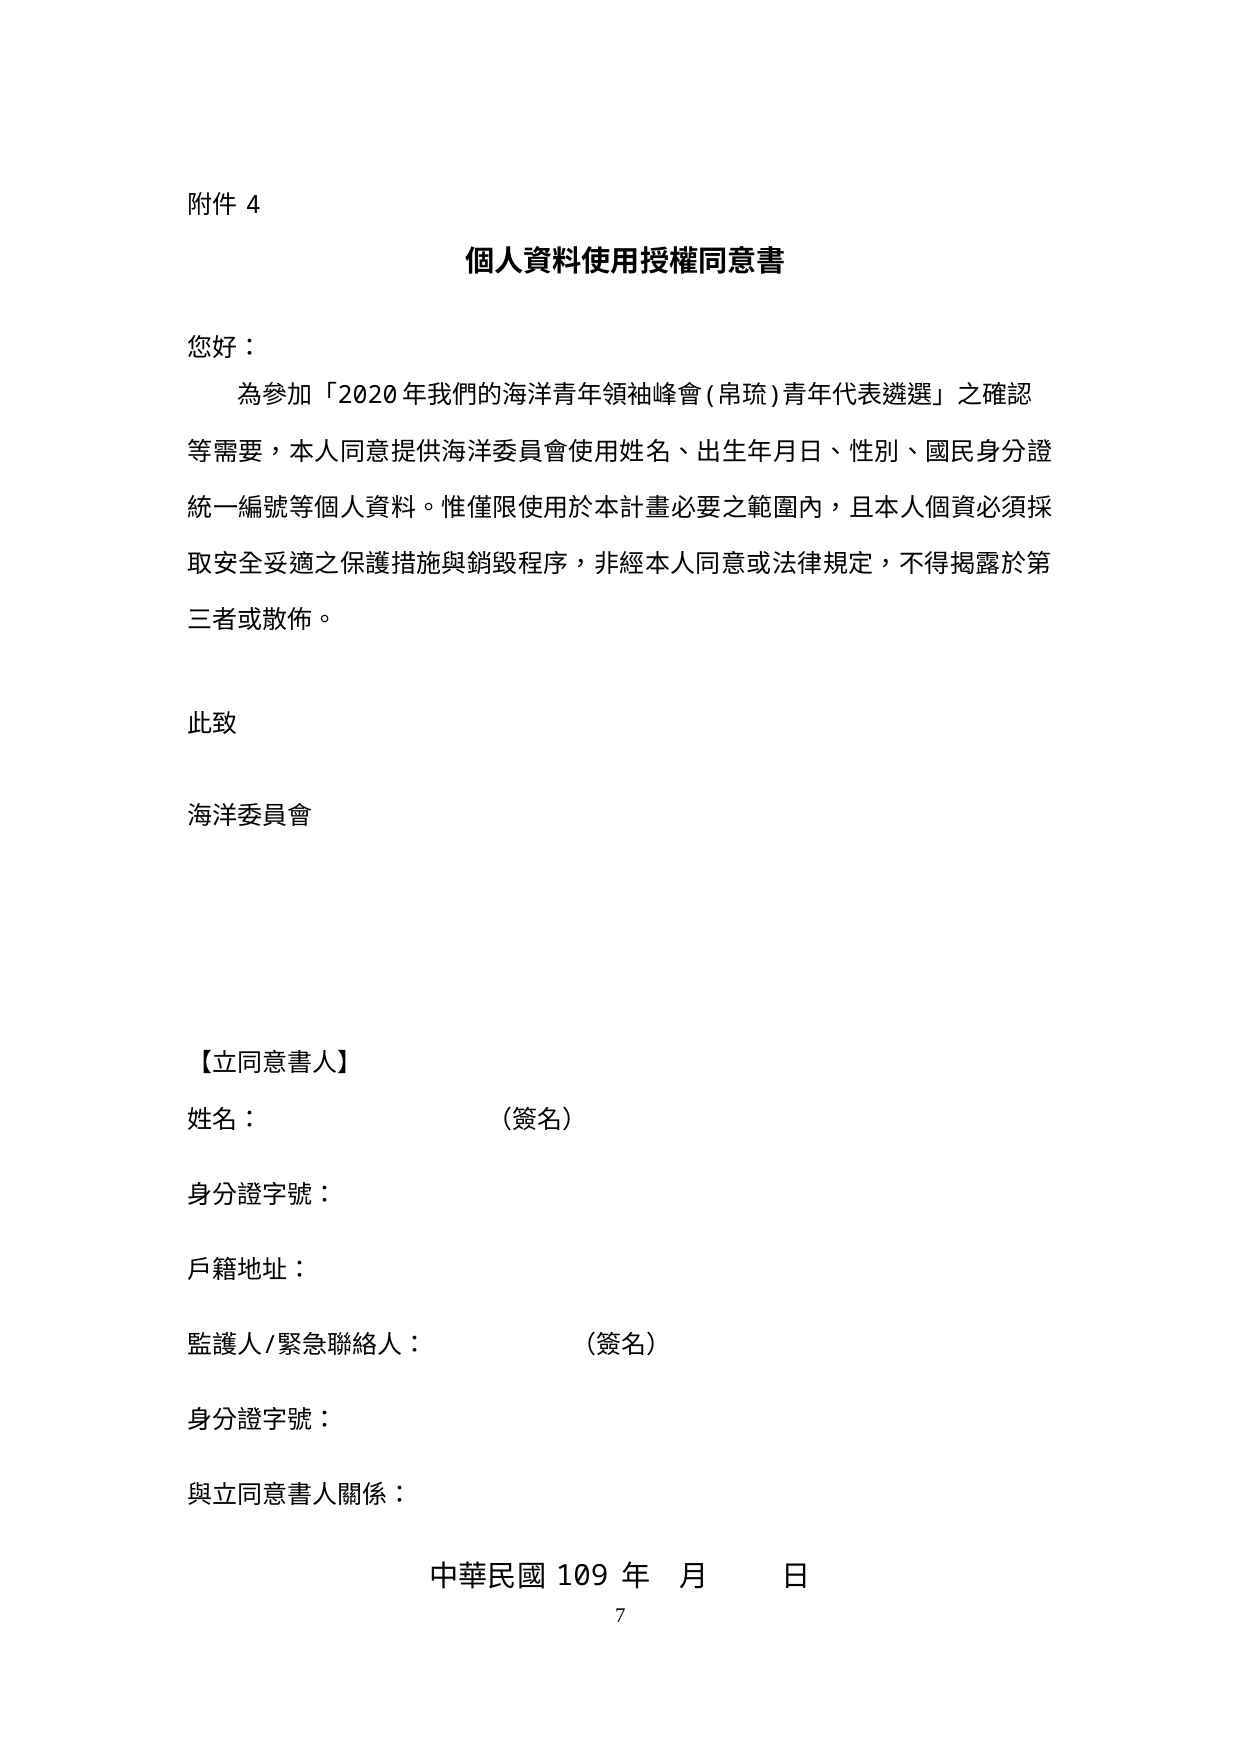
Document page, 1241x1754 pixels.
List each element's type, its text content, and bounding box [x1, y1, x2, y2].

text 身分證字號： [187, 1403, 1053, 1434]
text 等需要，本人同意提供海洋委員會使用姓名、出生年月日、性別、國民身分證統一編號等個人資料。惟僅限使用於本計畫必要之範圍內，且本人個資必須採取安全妥適之保護措施與銷毀程序，非經本人同意或法律規定，不得揭露於第三者或散佈。 [187, 415, 1053, 640]
text 監護人/緊急聯絡人： （簽名） [187, 1328, 1053, 1359]
text 您好： [187, 332, 1053, 363]
text 為參加「2020年我們的海洋青年領袖峰會(帛琉)青年代表遴選」之確認 [237, 379, 1053, 410]
text 個人資料使用授權同意書 [465, 242, 1053, 279]
text 此致 [187, 707, 1053, 739]
text 姓名： （簽名） [187, 1103, 1053, 1134]
text 身分證字號： [187, 1178, 1053, 1209]
text 戶籍地址： [187, 1253, 1053, 1284]
text 中華民國109年 月 日 [187, 1532, 1053, 1595]
text 【立同意書人】 [187, 1047, 1053, 1078]
text 海洋委員會 [187, 799, 1053, 830]
text 與立同意書人關係： [187, 1478, 1053, 1509]
text 附件4 [187, 157, 1053, 220]
